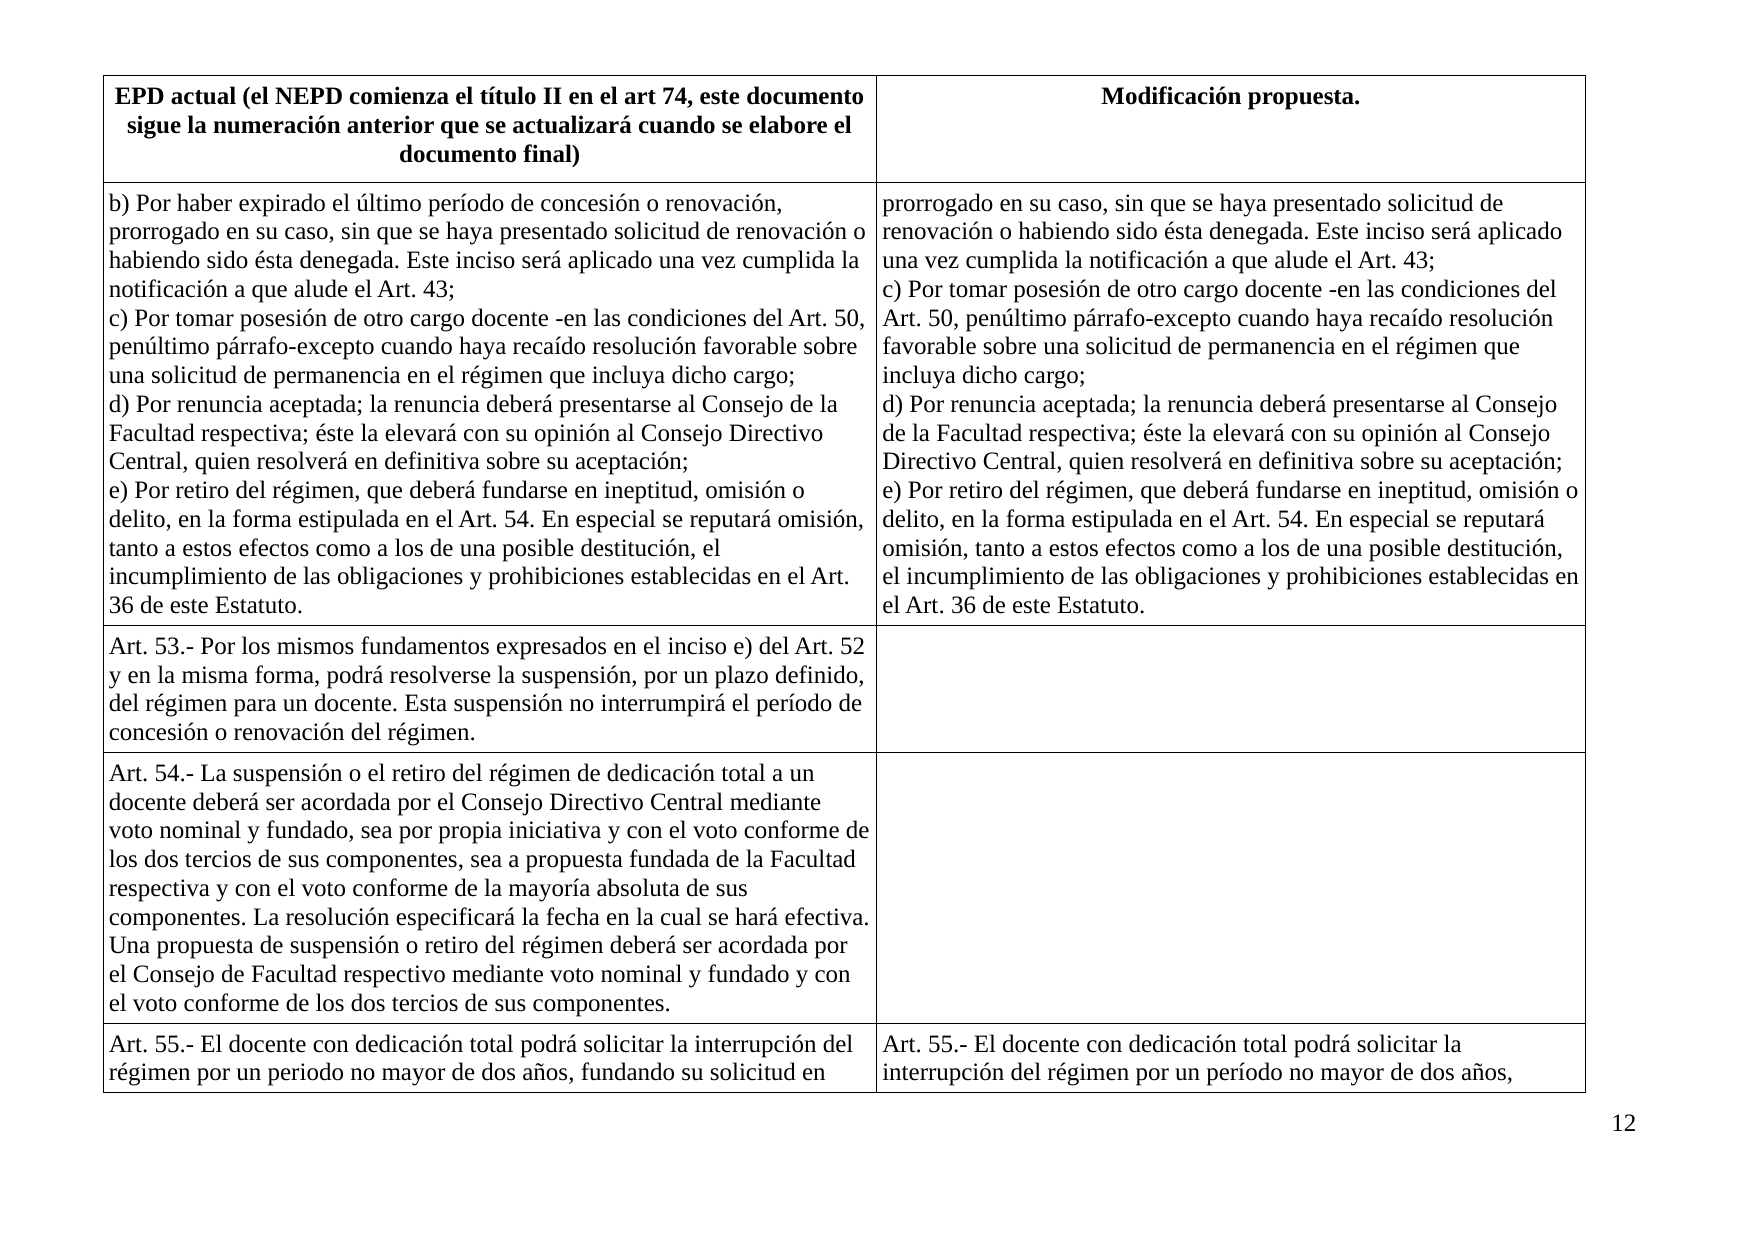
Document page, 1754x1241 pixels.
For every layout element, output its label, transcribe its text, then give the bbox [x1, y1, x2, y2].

table_cell prorrogado en su caso, sin que se haya presentado solicitud de renovación o habiendo sido ésta denegada. Este inciso será aplicado una vez cumplida la notificación a que alude el Art. 43; c) Por tomar posesión de otro cargo docente -en las condiciones del Art. 50, penúltimo párrafo-excepto cuando haya recaído resolución favorable sobre una solicitud de permanencia en el régimen que incluya dicho cargo; d) Por renuncia aceptada; la renuncia deberá presentarse al Consejo de la Facultad respectiva; éste la elevará con su opinión al Consejo Directivo Central, quien resolverá en definitiva sobre su aceptación; e) Por retiro del régimen, que deberá fundarse en ineptitud, omisión o delito, en la forma estipulada en el Art. 54. En especial se reputará omisión, tanto a estos efectos como a los de una posible destitución, el incumplimiento de las obligaciones y prohibiciones establecidas en el Art. 36 de este Estatuto. [877, 183, 1585, 625]
table_cell Art. 55.- El docente con dedicación total podrá solicitar la interrupción del régimen por un periodo no mayor de dos años, fundando su solicitud en [104, 1024, 876, 1092]
table_cell b) Por haber expirado el último período de concesión o renovación, prorrogado en su caso, sin que se haya presentado solicitud de renovación o habiendo sido ésta denegada. Este inciso será aplicado una vez cumplida la notificación a que alude el Art. 43; c) Por tomar posesión de otro cargo docente -en las condiciones del Art. 50, penúltimo párrafo-excepto cuando haya recaído resolución favorable sobre una solicitud de permanencia en el régimen que incluya dicho cargo; d) Por renuncia aceptada; la renuncia deberá presentarse al Consejo de la Facultad respectiva; éste la elevará con su opinión al Consejo Directivo Central, quien resolverá en definitiva sobre su aceptación; e) Por retiro del régimen, que deberá fundarse en ineptitud, omisión o delito, en la forma estipulada en el Art. 54. En especial se reputará omisión, tanto a estos efectos como a los de una posible destitución, el incumplimiento de las obligaciones y prohibiciones establecidas en el Art. 36 de este Estatuto. [104, 183, 876, 625]
table_header EPD actual (el NEPD comienza el título II en el art 74, este documento sigue la numeración anterior que se actualizará cuando se elabore el documento final) [104, 76, 876, 181]
table_cell [877, 753, 1585, 1022]
table_cell Art. 54.- La suspensión o el retiro del régimen de dedicación total a un docente deberá ser acordada por el Consejo Directivo Central mediante voto nominal y fundado, sea por propia iniciativa y con el voto conforme de los dos tercios de sus componentes, sea a propuesta fundada de la Facultad respectiva y con el voto conforme de la mayoría absoluta de sus componentes. La resolución especificará la fecha en la cual se hará efectiva. Una propuesta de suspensión o retiro del régimen deberá ser acordada por el Consejo de Facultad respectivo mediante voto nominal y fundado y con el voto conforme de los dos tercios de sus componentes. [104, 753, 876, 1022]
table_cell Art. 55.- El docente con dedicación total podrá solicitar la interrupción del régimen por un período no mayor de dos años, [877, 1024, 1585, 1092]
table_cell [877, 626, 1585, 752]
table_header Modificación propuesta. [877, 76, 1585, 181]
table_cell Art. 53.- Por los mismos fundamentos expresados en el inciso e) del Art. 52 y en la misma forma, podrá resolverse la suspensión, por un plazo definido, del régimen para un docente. Esta suspensión no interrumpirá el período de concesión o renovación del régimen. [104, 626, 876, 752]
